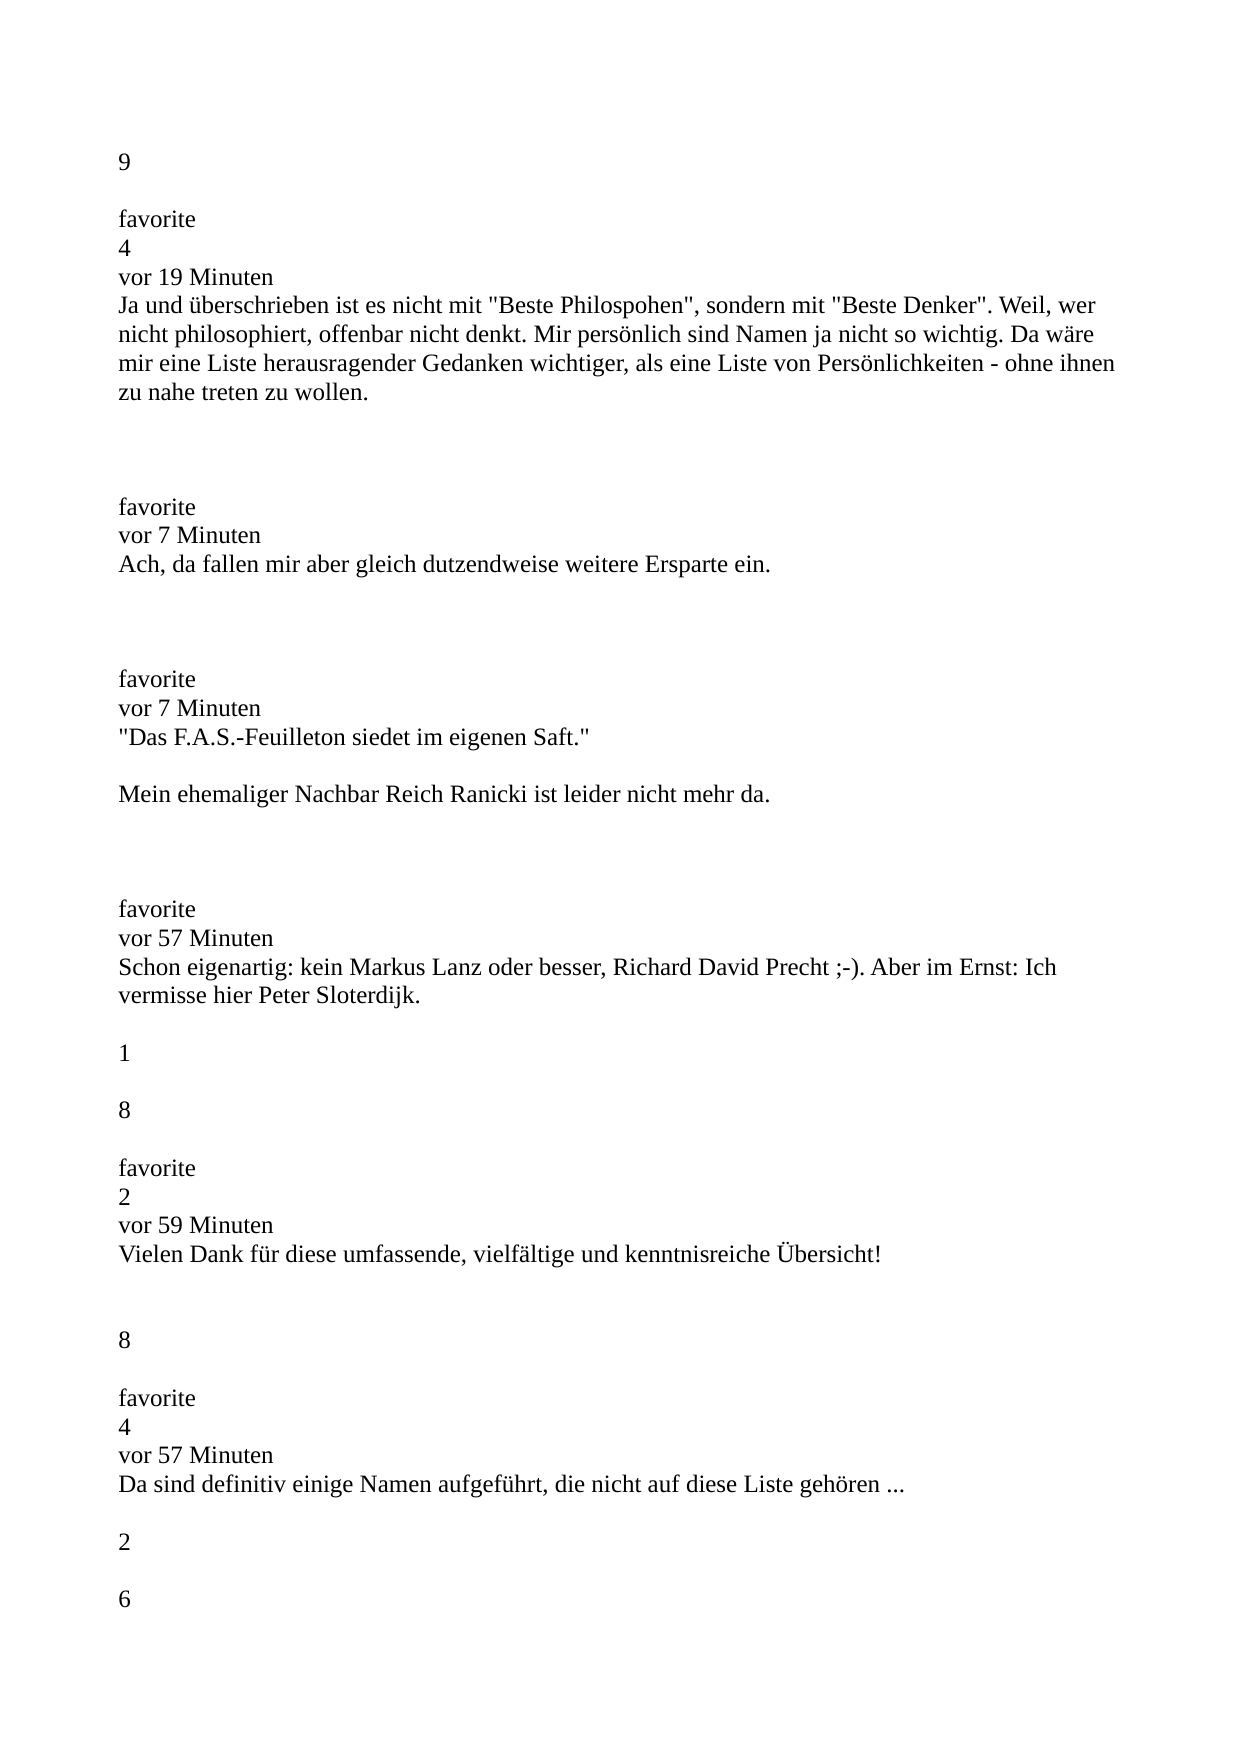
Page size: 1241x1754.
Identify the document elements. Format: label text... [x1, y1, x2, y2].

text favorite [118, 1383, 1122, 1412]
text Ja und überschrieben ist es nicht mit "Beste Philospohen", sondern mit "Beste Denker". Weil, wer nicht philosophiert, offenbar nicht denkt. Mir persönlich sind Namen ja nicht so wichtig. Da wäre mir eine Liste herausragender Gedanken wichtiger, als eine Liste von Persönlichkeiten - ohne ihnen zu nahe treten zu wollen. [118, 291, 1122, 406]
text vor 57 Minuten [118, 1441, 1122, 1469]
text favorite [118, 1153, 1122, 1182]
text vor 57 Minuten [118, 923, 1122, 952]
text favorite [118, 204, 1122, 233]
text 4 [118, 1412, 1122, 1441]
text "Das F.A.S.-Feuilleton siedet im eigenen Saft." [118, 722, 1122, 751]
text 6 [118, 1584, 1122, 1613]
text 8 [118, 1096, 1122, 1124]
text Vielen Dank für diese umfassende, vielfältige und kenntnisreiche Übersicht! [118, 1239, 1122, 1268]
text vor 59 Minuten [118, 1211, 1122, 1239]
text 4 [118, 233, 1122, 262]
text vor 7 Minuten [118, 521, 1122, 549]
text 2 [118, 1527, 1122, 1556]
text vor 7 Minuten [118, 693, 1122, 722]
text 2 [118, 1182, 1122, 1211]
text favorite [118, 492, 1122, 521]
text Mein ehemaliger Nachbar Reich Ranicki ist leider nicht mehr da. [118, 779, 1122, 808]
text 8 [118, 1326, 1122, 1354]
text favorite [118, 664, 1122, 693]
text 1 [118, 1038, 1122, 1067]
text 9 [118, 147, 1122, 176]
text vor 19 Minuten [118, 262, 1122, 291]
text Ach, da fallen mir aber gleich dutzendweise weitere Ersparte ein. [118, 549, 1122, 578]
text Schon eigenartig: kein Markus Lanz oder besser, Richard David Precht ;-). Aber im Ernst: Ich vermisse hier Peter Sloterdijk. [118, 952, 1122, 1009]
text favorite [118, 894, 1122, 923]
text Da sind definitiv einige Namen aufgeführt, die nicht auf diese Liste gehören ... [118, 1469, 1122, 1498]
